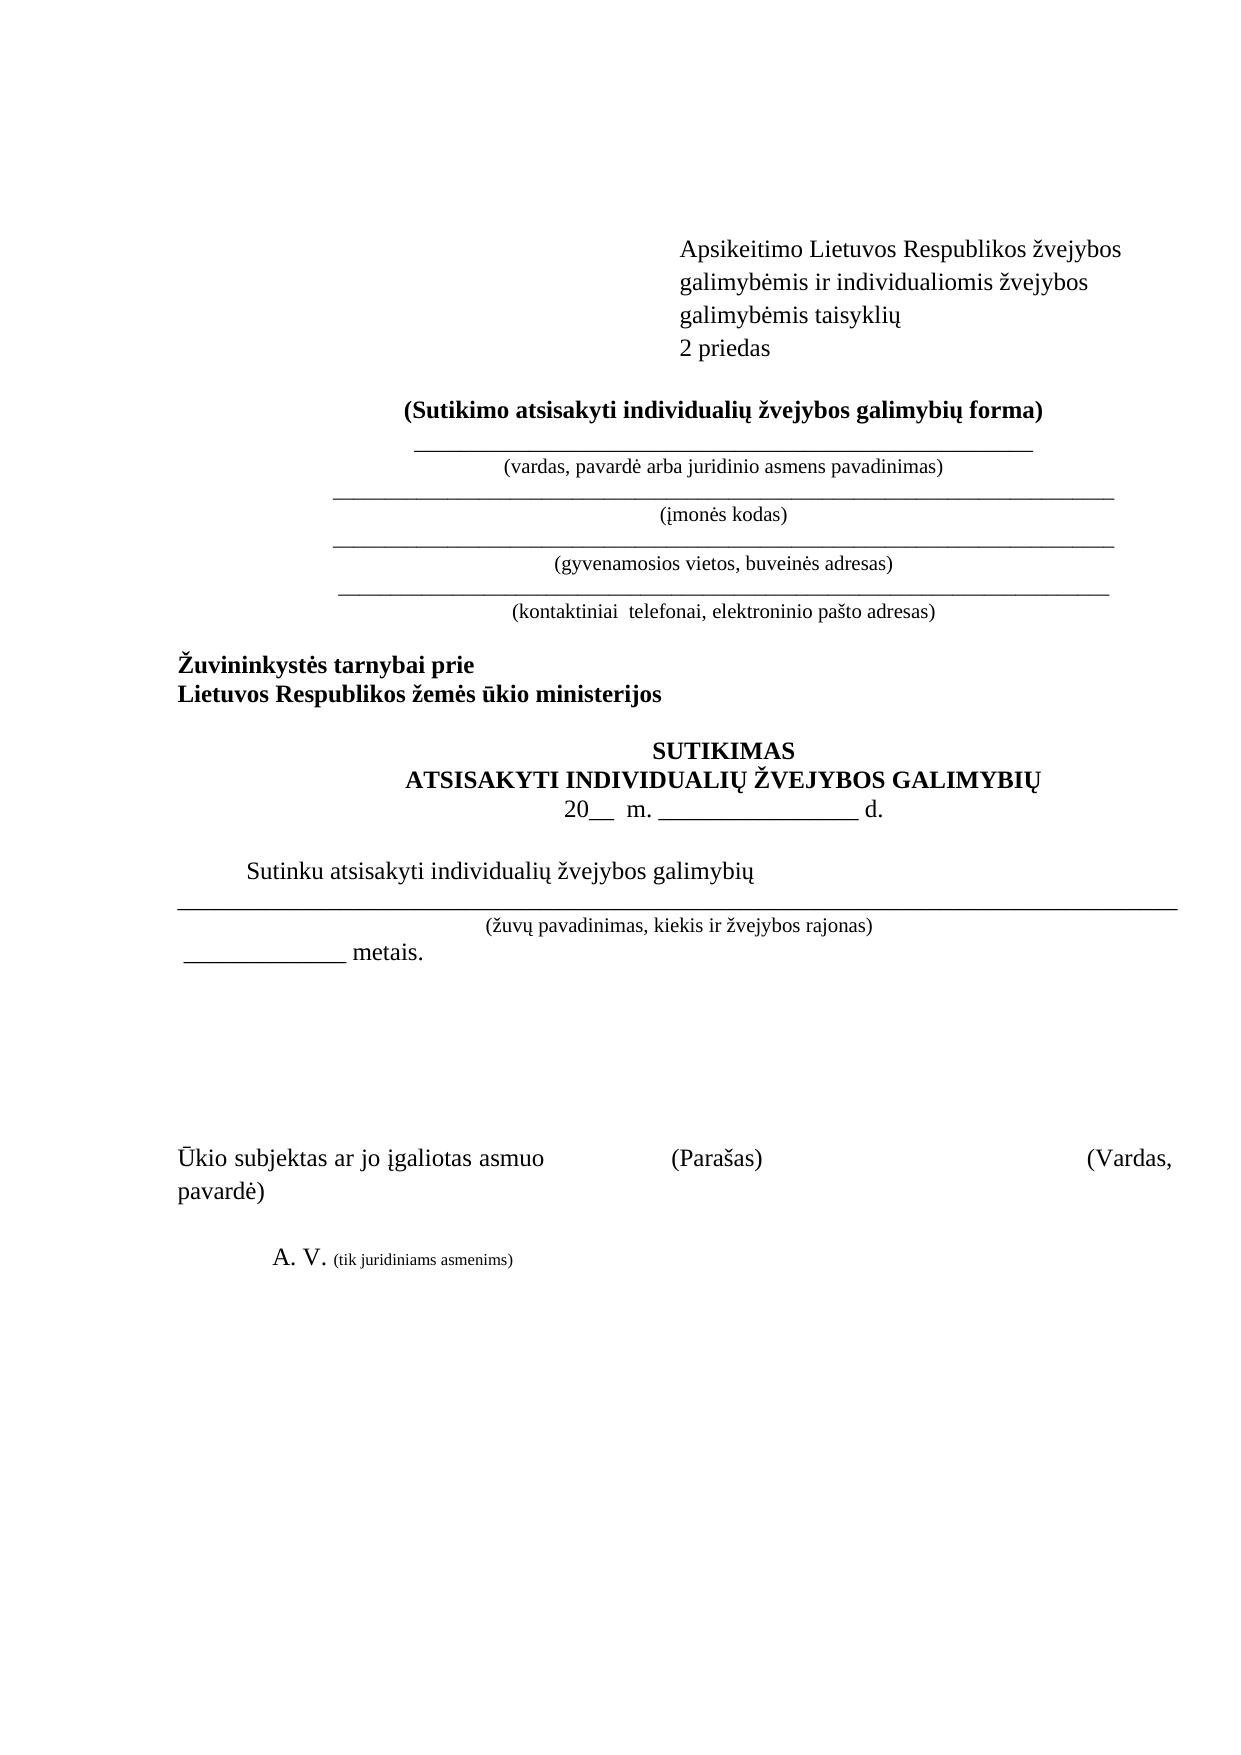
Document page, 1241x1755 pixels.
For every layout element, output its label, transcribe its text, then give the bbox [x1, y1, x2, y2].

text (Sutikimo atsisakyti individualių žvejybos galimybių forma) [207, 395, 1181, 423]
text ATSISAKYTI INDIVIDUALIŲ ŽVEJYBOS GALIMYBIŲ [207, 765, 1181, 794]
text Žuvininkystės tarnybai prie [177, 650, 1181, 679]
text _____________ metais. [177, 937, 1181, 966]
text 20__ m. ________________ d. [207, 794, 1181, 823]
text Sutinku atsisakyti individualių žvejybos galimybių ________________________________________________________________________________ [177, 856, 1181, 913]
text A. V. (tik juridiniams asmenims) [207, 1242, 1181, 1271]
text (vardas, pavardė arba juridinio asmens pavadinimas) [207, 454, 1181, 478]
text __________________________________________________________________________ [207, 574, 1181, 598]
text Lietuvos Respublikos žemės ūkio ministerijos [177, 679, 1181, 708]
text ___________________________________________________________________________ [207, 526, 1181, 550]
text (žuvų pavadinimas, kiekis ir žvejybos rajonas) [177, 913, 1181, 937]
text (įmonės kodas) [207, 502, 1181, 526]
text ___________________________________________________________________________ [207, 478, 1181, 502]
text 2 priedas [620, 333, 1181, 362]
text Apsikeitimo Lietuvos Respublikos žvejybos galimybėmis ir individualiomis žvejybos galimybėmis taisyklių [679, 234, 1181, 329]
text (gyvenamosios vietos, buveinės adresas) [207, 550, 1181, 574]
text Ūkio subjektas ar jo įgaliotas asmuo (Parašas) (Vardas, pavardė) [177, 1143, 1181, 1204]
text ______________________________________________________ [207, 428, 1181, 454]
text (kontaktiniai telefonai, elektroninio pašto adresas) [207, 598, 1181, 623]
text SUTIKIMAS [207, 736, 1181, 765]
